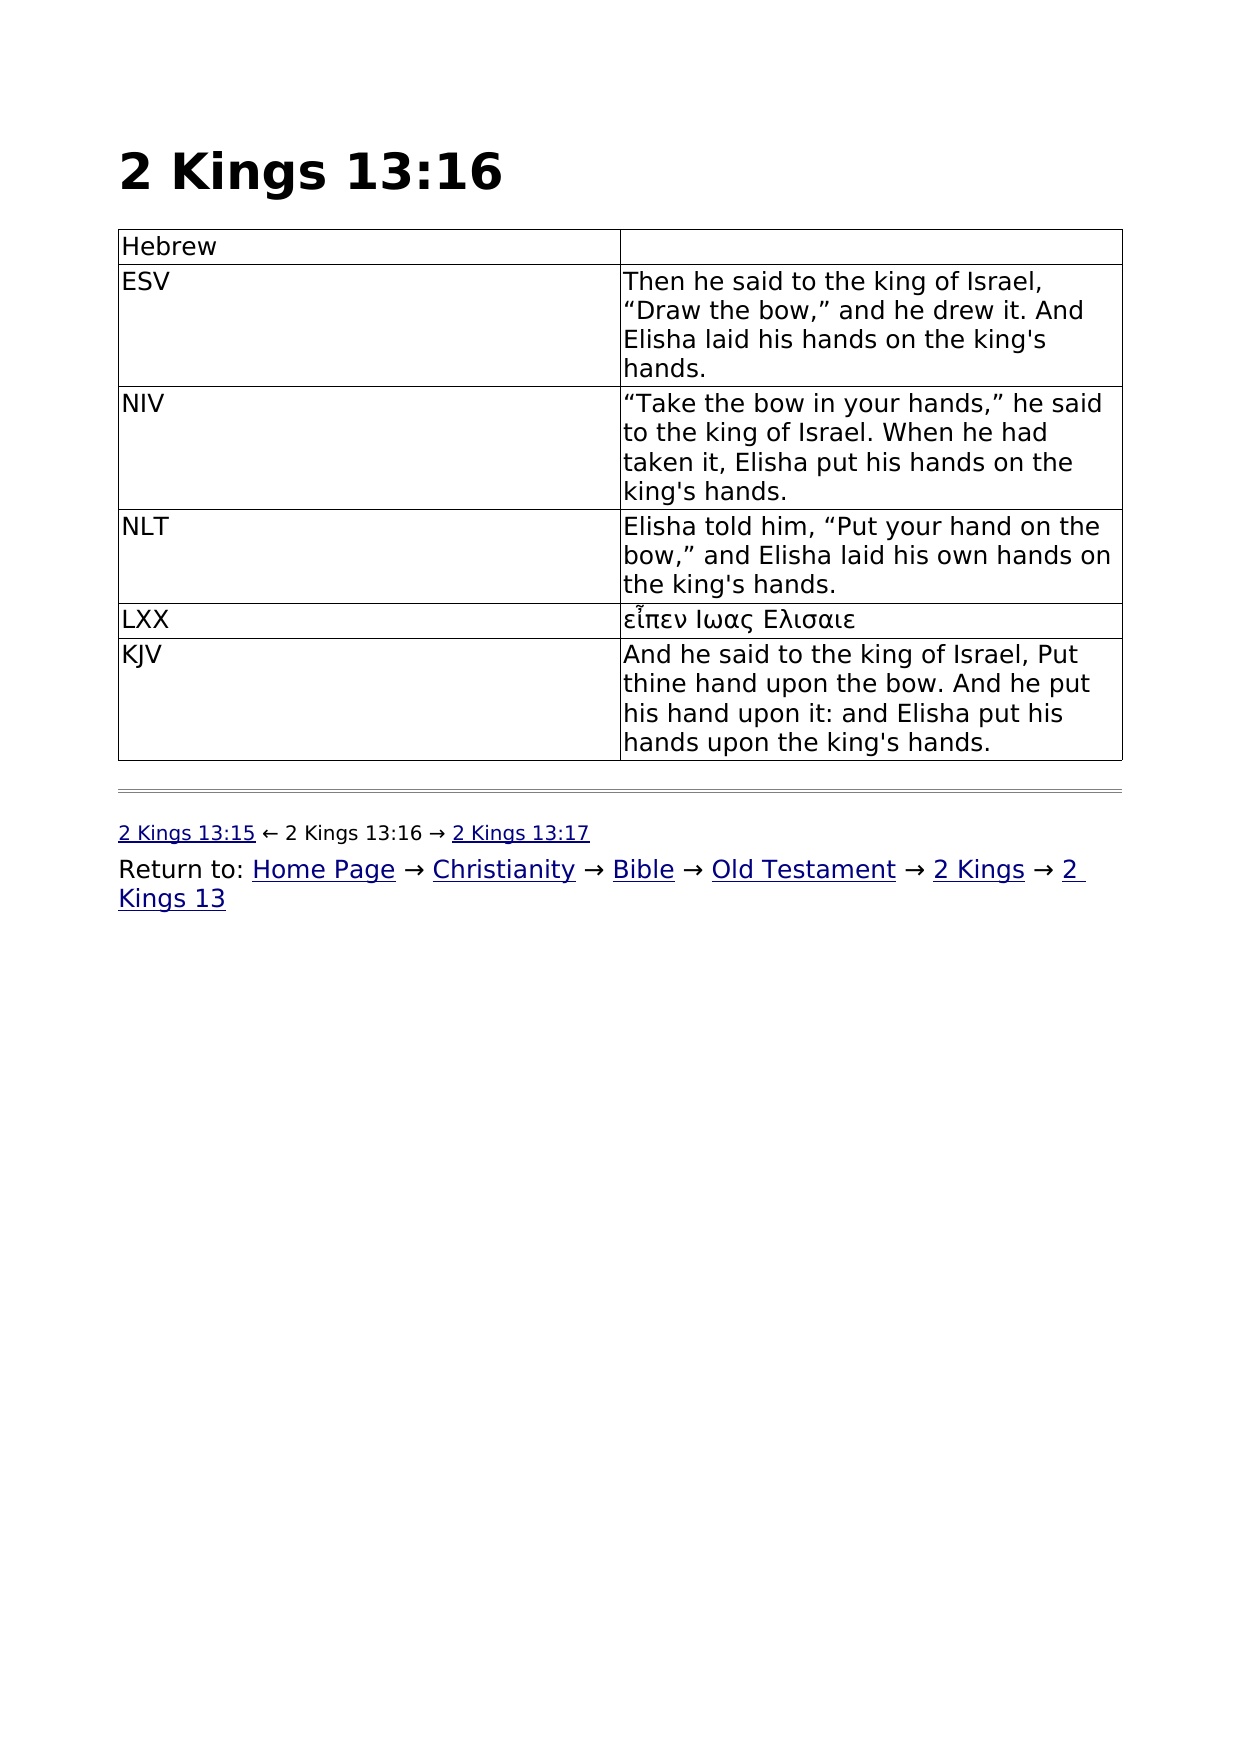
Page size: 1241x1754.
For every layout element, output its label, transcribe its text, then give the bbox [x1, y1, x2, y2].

table_cell Elisha told him, “Put your hand on the bow,” and Elisha laid his own hands on the king's hands. [621, 510, 1122, 602]
text Return to: Home Page → Christianity → Bible → Old Testament → 2 Kings → 2 Kings 13 [118, 855, 1122, 914]
table_cell Then he said to the king of Israel, “Draw the bow,” and he drew it. And Elisha laid his hands on the king's hands. [621, 265, 1122, 386]
table_header [621, 230, 1122, 264]
table_cell KJV [119, 639, 620, 760]
table_header Hebrew [119, 230, 620, 264]
table_cell εἶπεν Ιωας Ελισαιε [621, 604, 1122, 637]
table_cell “Take the bow in your hands,” he said to the king of Israel. When he had taken it, Elisha put his hands on the king's hands. [621, 387, 1122, 509]
table_cell NIV [119, 387, 620, 509]
table_cell ESV [119, 265, 620, 386]
table_cell NLT [119, 510, 620, 602]
table_cell And he said to the king of Israel, Put thine hand upon the bow. And he put his hand upon it: and Elisha put his hands upon the king's hands. [621, 639, 1122, 760]
table_cell LXX [119, 604, 620, 637]
subtitle 2 Kings 13:16 [118, 143, 1122, 201]
text 2 Kings 13:15 ← 2 Kings 13:16 → 2 Kings 13:17 [118, 821, 1122, 855]
